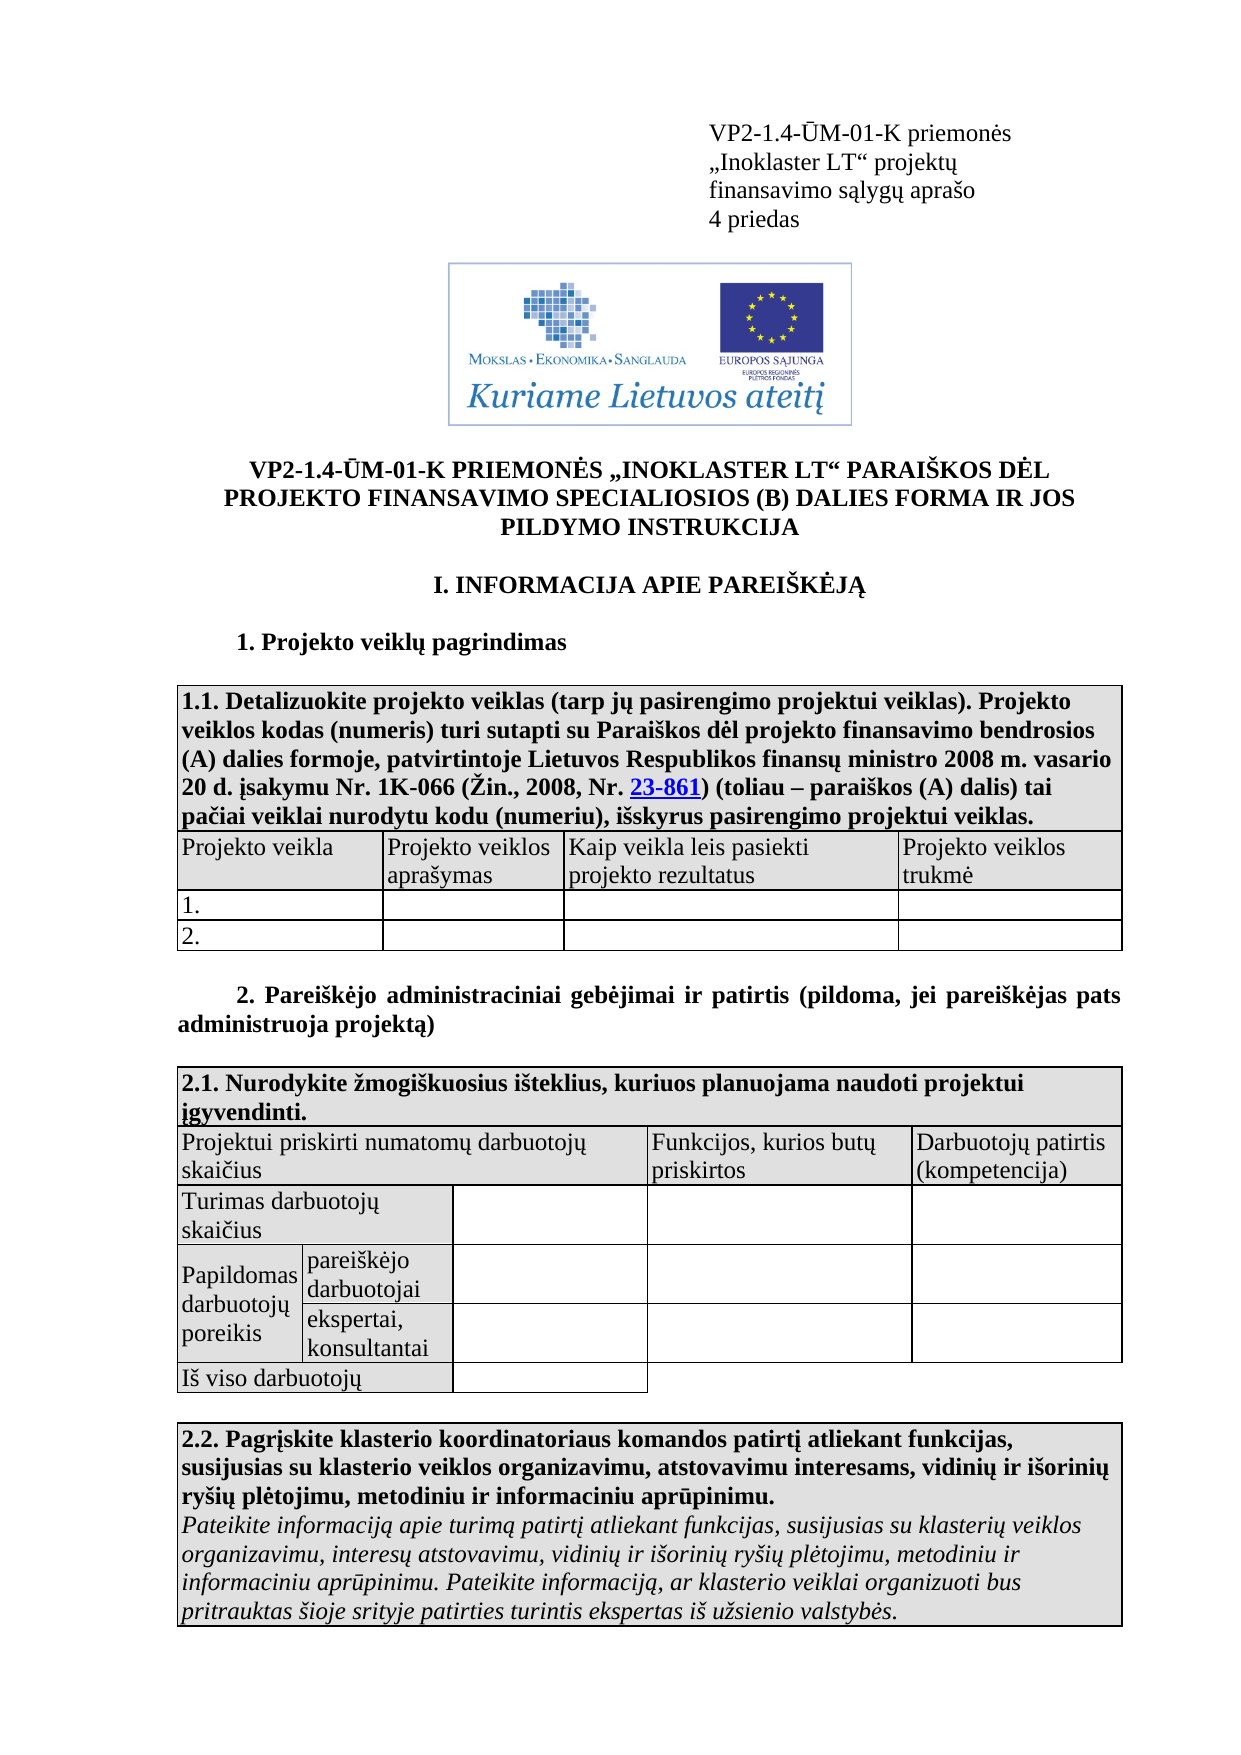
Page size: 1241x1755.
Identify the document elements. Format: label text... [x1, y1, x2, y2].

table_cell [454, 1186, 647, 1243]
text I. INFORMACIJA APIE PAREIŠKĖJĄ [177, 570, 1122, 598]
text 4 priedas [177, 204, 1122, 233]
table_cell [384, 921, 563, 950]
text finansavimo sąlygų aprašo [177, 176, 1122, 204]
table_cell Projekto veikla [178, 832, 382, 889]
table_cell 1. [178, 891, 382, 919]
table_cell [454, 1245, 647, 1302]
table_header 1.1. Detalizuokite projekto veiklas (tarp jų pasirengimo projektui veiklas). Projekto veiklos kodas (numeris) turi sutapti su Paraiškos dėl projekto finansavimo bendrosios (A) dalies formoje, patvirtintoje Lietuvos Respublikos finansų ministro 2008 m. vasario 20 d. įsakymu Nr. 1K-066 (Žin., 2008, Nr. 23-861) (toliau – paraiškos (A) dalis) tai pačiai veiklai nurodytu kodu (numeriu), išskyrus pasirengimo projektui veiklas. [178, 686, 1121, 830]
table_header 2.2. Pagrįskite klasterio koordinatoriaus komandos patirtį atliekant funkcijas, susijusias su klasterio veiklos organizavimu, atstovavimu interesams, vidinių ir išorinių ryšių plėtojimu, metodiniu ir informaciniu aprūpinimu. Pateikite informaciją apie turimą patirtį atliekant funkcijas, susijusias su klasterių veiklos organizavimu, interesų atstovavimu, vidinių ir išorinių ryšių plėtojimu, metodiniu ir informaciniu aprūpinimu. Pateikite informaciją, ar klasterio veiklai organizuoti bus pritrauktas šioje srityje patirties turintis ekspertas iš užsienio valstybės. [178, 1424, 1121, 1625]
text VP2-1.4-ŪM-01-K PRIEMONĖS „INOKLASTER LT“ PARAIŠKOS DĖL PROJEKTO FINANSAVIMO SPECIALIOSIOS (B) DALIES FORMA IR JOS PILDYMO INSTRUKCIJA [177, 455, 1122, 541]
text „Inoklaster LT“ projektų [177, 147, 1122, 176]
table_cell [648, 1245, 911, 1302]
table_cell [454, 1363, 647, 1392]
table_cell Projekto veiklos trukmė [899, 832, 1121, 889]
table_cell [648, 1186, 911, 1243]
table_cell Iš viso darbuotojų [178, 1363, 452, 1392]
table_cell Darbuotojų patirtis (kompetencija) [913, 1127, 1121, 1184]
table_cell [648, 1304, 911, 1362]
table_header 2.1. Nurodykite žmogiškuosius išteklius, kuriuos planuojama naudoti projektui įgyvendinti. [178, 1068, 1121, 1125]
table_cell ekspertai, konsultantai [303, 1304, 452, 1362]
table_cell Kaip veikla leis pasiekti projekto rezultatus [565, 832, 898, 889]
table_cell Projektui priskirti numatomų darbuotojų skaičius [178, 1127, 647, 1184]
table_cell 2. [178, 921, 382, 950]
text 1. Projekto veiklų pagrindimas [177, 627, 1122, 656]
table_cell [913, 1304, 1121, 1362]
table_cell Projekto veiklos aprašymas [384, 832, 563, 889]
table_cell Papildomas darbuotojų poreikis [178, 1245, 302, 1362]
text VP2-1.4-ŪM-01-K priemonės [177, 118, 1122, 147]
table_cell [384, 891, 563, 919]
table_cell [913, 1186, 1121, 1243]
table_cell [648, 1363, 1122, 1392]
table_cell [899, 921, 1121, 950]
table_cell [565, 891, 898, 919]
table_cell [565, 921, 898, 950]
table_cell pareiškėjo darbuotojai [303, 1245, 452, 1302]
table_cell Funkcijos, kurios butų priskirtos [648, 1127, 911, 1184]
table_cell [913, 1245, 1121, 1302]
table_cell [454, 1304, 647, 1362]
table_cell Turimas darbuotojų skaičius [178, 1186, 452, 1243]
table_cell [899, 891, 1121, 919]
text 2. Pareiškėjo administraciniai gebėjimai ir patirtis (pildoma, jei pareiškėjas pats administruoja projektą) [177, 980, 1122, 1037]
